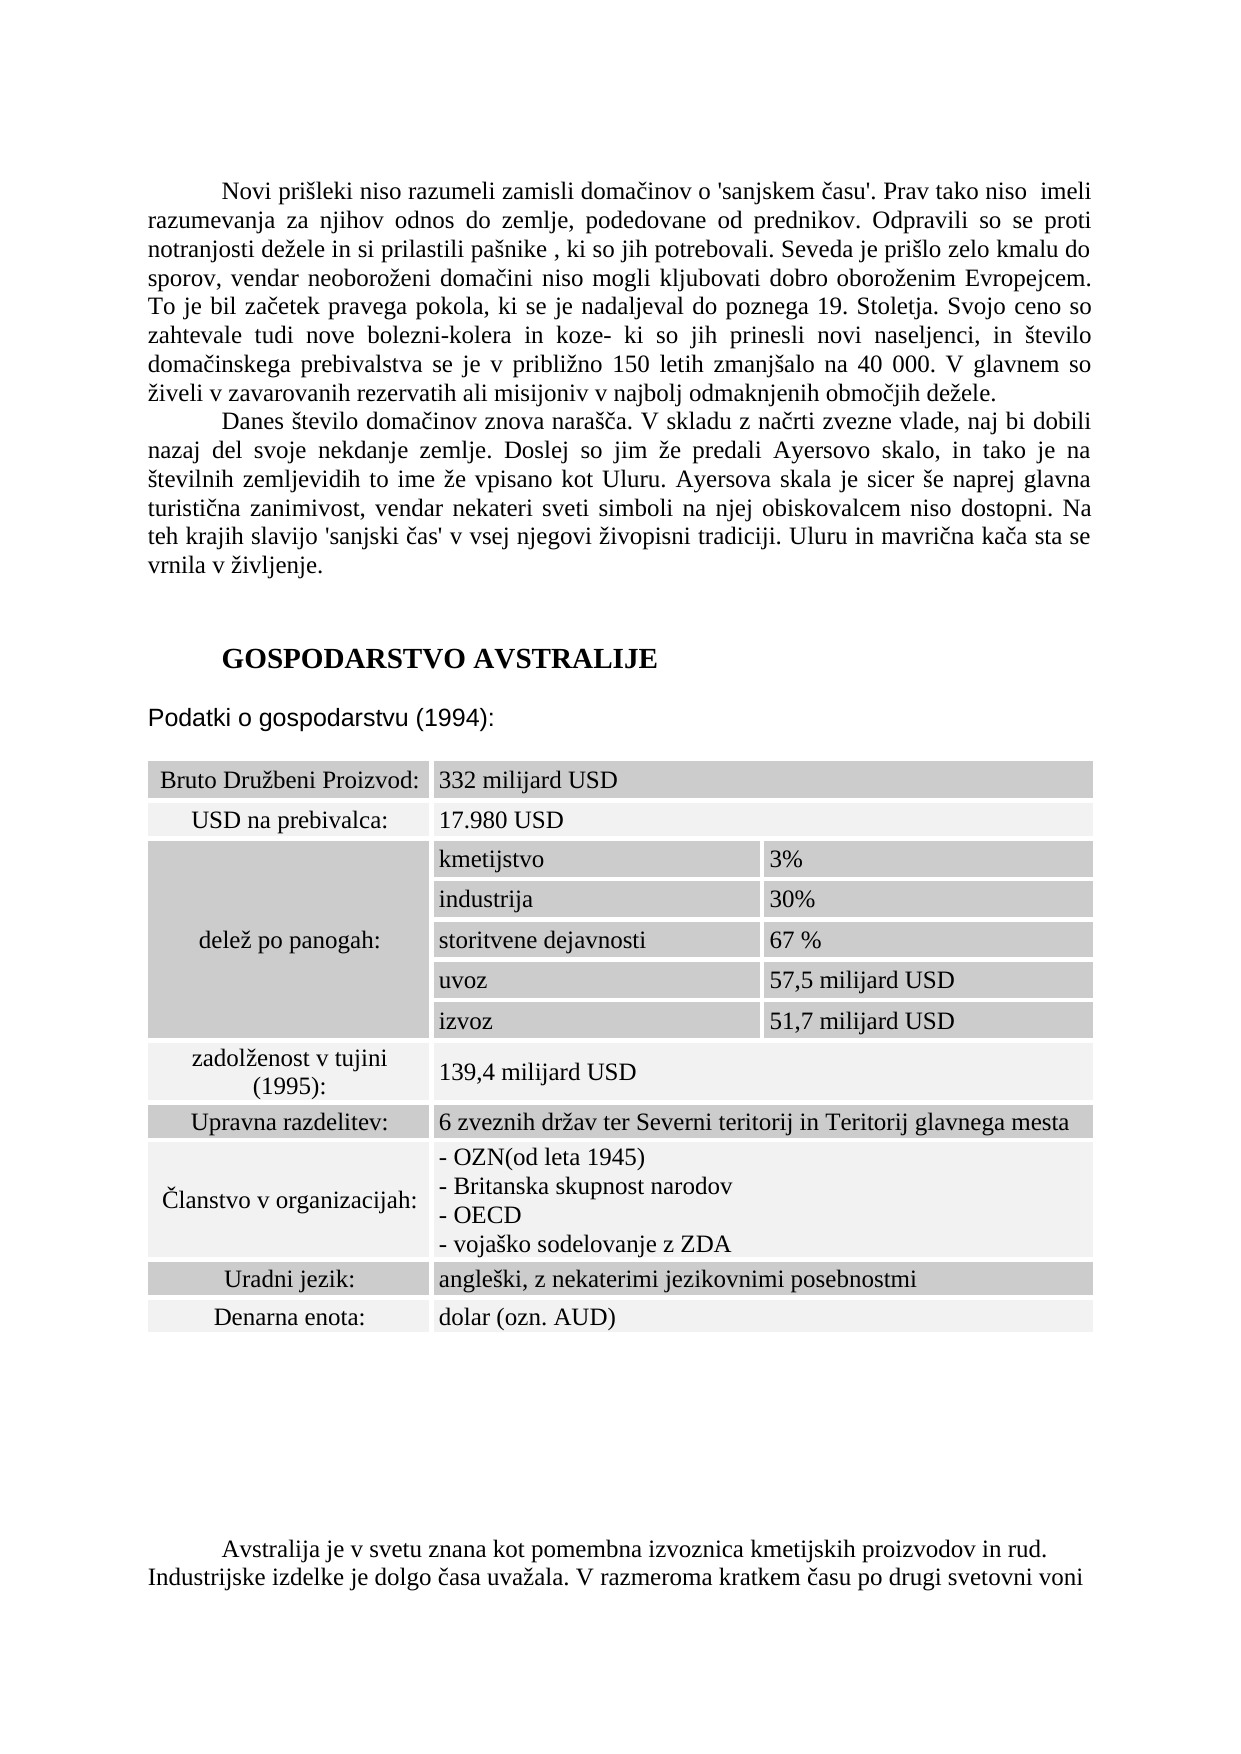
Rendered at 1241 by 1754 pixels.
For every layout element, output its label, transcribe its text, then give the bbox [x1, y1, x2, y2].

table_header Bruto Družbeni Proizvod: [148, 761, 429, 798]
table_cell angleški, z nekaterimi jezikovnimi posebnostmi [434, 1262, 1093, 1295]
table_cell uvoz [434, 962, 760, 998]
text Podatki o gospodarstvu (1994): [148, 703, 1093, 732]
table_cell delež po panogah: [148, 841, 429, 1038]
text Danes število domačinov znova narašča. V skladu z načrti zvezne vlade, naj bi dobili nazaj del svoje nekdanje zemlje. Doslej so jim že predali Ayersovo skalo, in tako je na številnih zemljevidih to ime že vpisano kot Uluru. Ayersova skala je sicer še naprej glavna turistična zanimivost, vendar nekateri sveti simboli na njej obiskovalcem niso dostopni. Na teh krajih slavijo 'sanjski čas' v vsej njegovi živopisni tradiciji. Uluru in mavrična kača sta se vrnila v življenje. [148, 406, 1093, 579]
table_cell USD na prebivalca: [148, 803, 429, 836]
table_cell 57,5 milijard USD [764, 962, 1093, 998]
table_cell industrija [434, 881, 760, 917]
table_cell 51,7 milijard USD [764, 1002, 1093, 1038]
table_cell Upravna razdelitev: [148, 1105, 429, 1138]
table_cell Uradni jezik: [148, 1262, 429, 1295]
table_cell izvoz [434, 1002, 760, 1038]
table_cell Članstvo v organizacijah: [148, 1142, 429, 1257]
table_cell 6 zveznih držav ter Severni teritorij in Teritorij glavnega mesta [434, 1105, 1093, 1138]
title Avstralija je v svetu znana kot pomembna izvoznica kmetijskih proizvodov in rud. Industrijske izdelke je dolgo časa uvažala. V razmeroma kratkem času po drugi svetovni voni [148, 1534, 1093, 1591]
table_cell Denarna enota: [148, 1300, 429, 1332]
table_cell 139,4 milijard USD [434, 1043, 1093, 1100]
table_cell zadolženost v tujini (1995): [148, 1043, 429, 1100]
table_cell kmetijstvo [434, 841, 760, 876]
table_cell dolar (ozn. AUD) [434, 1300, 1093, 1332]
title GOSPODARSTVO AVSTRALIJE [148, 641, 1093, 675]
table_cell 67 % [764, 922, 1093, 957]
table_cell 17.980 USD [434, 803, 1093, 836]
table_cell 30% [764, 881, 1093, 917]
table_cell - OZN(od leta 1945) - Britanska skupnost narodov - OECD - vojaško sodelovanje z ZDA [434, 1142, 1093, 1257]
text Novi prišleki niso razumeli zamisli domačinov o 'sanjskem času'. Prav tako niso imeli razumevanja za njihov odnos do zemlje, podedovane od prednikov. Odpravili so se proti notranjosti dežele in si prilastili pašnike , ki so jih potrebovali. Seveda je prišlo zelo kmalu do sporov, vendar neoboroženi domačini niso mogli kljubovati dobro oboroženim Evropejcem. To je bil začetek pravega pokola, ki se je nadaljeval do poznega 19. Stoletja. Svojo ceno so zahtevale tudi nove bolezni-kolera in koze- ki so jih prinesli novi naseljenci, in število domačinskega prebivalstva se je v približno 150 letih zmanjšalo na 40 000. V glavnem so živeli v zavarovanih rezervatih ali misijoniv v najbolj odmaknjenih območjih dežele. [148, 176, 1093, 406]
table_cell storitvene dejavnosti [434, 922, 760, 957]
table_header 332 milijard USD [434, 761, 1093, 798]
table_cell 3% [764, 841, 1093, 876]
